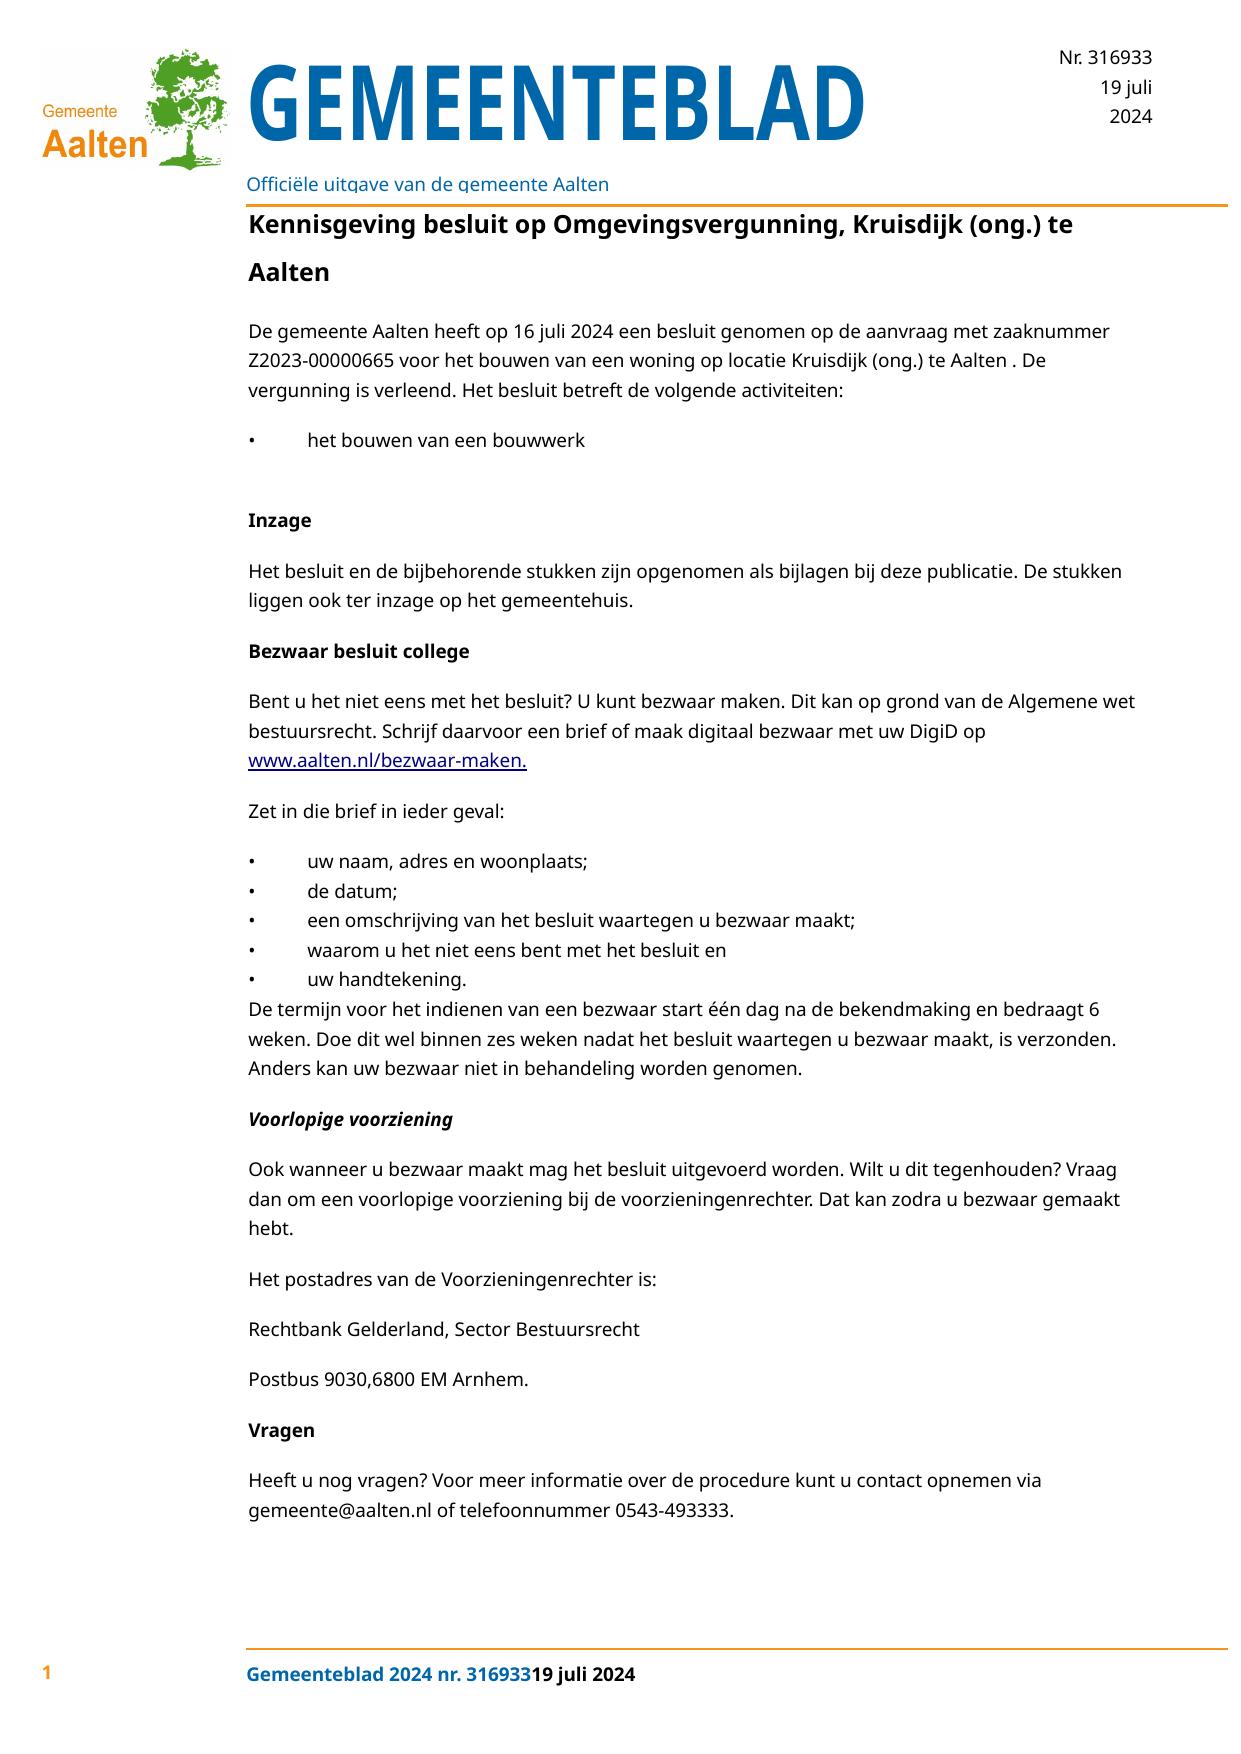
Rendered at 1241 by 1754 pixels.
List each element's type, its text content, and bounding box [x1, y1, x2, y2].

text De termijn voor het indienen van een bezwaar start één dag na de bekendmaking en bedraagt 6 weken. Doe dit wel binnen zes weken nadat het besluit waartegen u bezwaar maakt, is verzonden. Anders kan uw bezwaar niet in behandeling worden genomen. [248, 996, 1152, 1081]
text Rechtbank Gelderland, Sector Bestuursrecht [248, 1316, 1152, 1342]
text Bent u het niet eens met het besluit? U kunt bezwaar maken. Dit kan op grond van de Algemene wet bestuursrecht. Schrijf daarvoor een brief of maak digitaal bezwaar met uw DigiD op www.aalten.nl/bezwaar-maken. [248, 688, 1152, 773]
text Ook wanneer u bezwaar maakt mag het besluit uitgevoerd worden. Wilt u dit tegenhouden? Vraag dan om een voorlopige voorziening bij de voorzieningenrechter. Dat kan zodra u bezwaar gemaakt hebt. [248, 1156, 1152, 1241]
list uw naam, adres en woonplaats; [248, 848, 1152, 874]
list uw handtekening. [248, 967, 1152, 992]
list de datum; [248, 878, 1152, 904]
text Kennisgeving besluit op Omgevingsvergunning, Kruisdijk (ong.) te Aalten [248, 207, 1152, 288]
text Heeft u nog vragen? Voor meer informatie over de procedure kunt u contact opnemen via gemeente@aalten.nl of telefoonnummer 0543-493333. [248, 1467, 1152, 1523]
text Voorlopige voorziening [248, 1106, 1152, 1132]
list het bouwen van een bouwwerk [248, 427, 1152, 453]
text Het besluit en de bijbehorende stukken zijn opgenomen als bijlagen bij deze publicatie. De stukken liggen ook ter inzage op het gemeentehuis. [248, 558, 1152, 613]
text Postbus 9030,6800 EM Arnhem. [248, 1367, 1152, 1392]
text De gemeente Aalten heeft op 16 juli 2024 een besluit genomen op de aanvraag met zaaknummer Z2023-00000665 voor het bouwen van een woning op locatie Kruisdijk (ong.) te Aalten . De vergunning is verleend. Het besluit betreft de volgende activiteiten: [248, 318, 1152, 403]
text Inzage [248, 507, 1152, 533]
list een omschrijving van het besluit waartegen u bezwaar maakt; [248, 907, 1152, 933]
list waarom u het niet eens bent met het besluit en [248, 937, 1152, 963]
text Zet in die brief in ieder geval: [248, 798, 1152, 824]
text Vragen [248, 1417, 1152, 1443]
text Bezwaar besluit college [248, 638, 1152, 664]
text Het postadres van de Voorzieningenrechter is: [248, 1266, 1152, 1292]
picture [41, 47, 231, 172]
